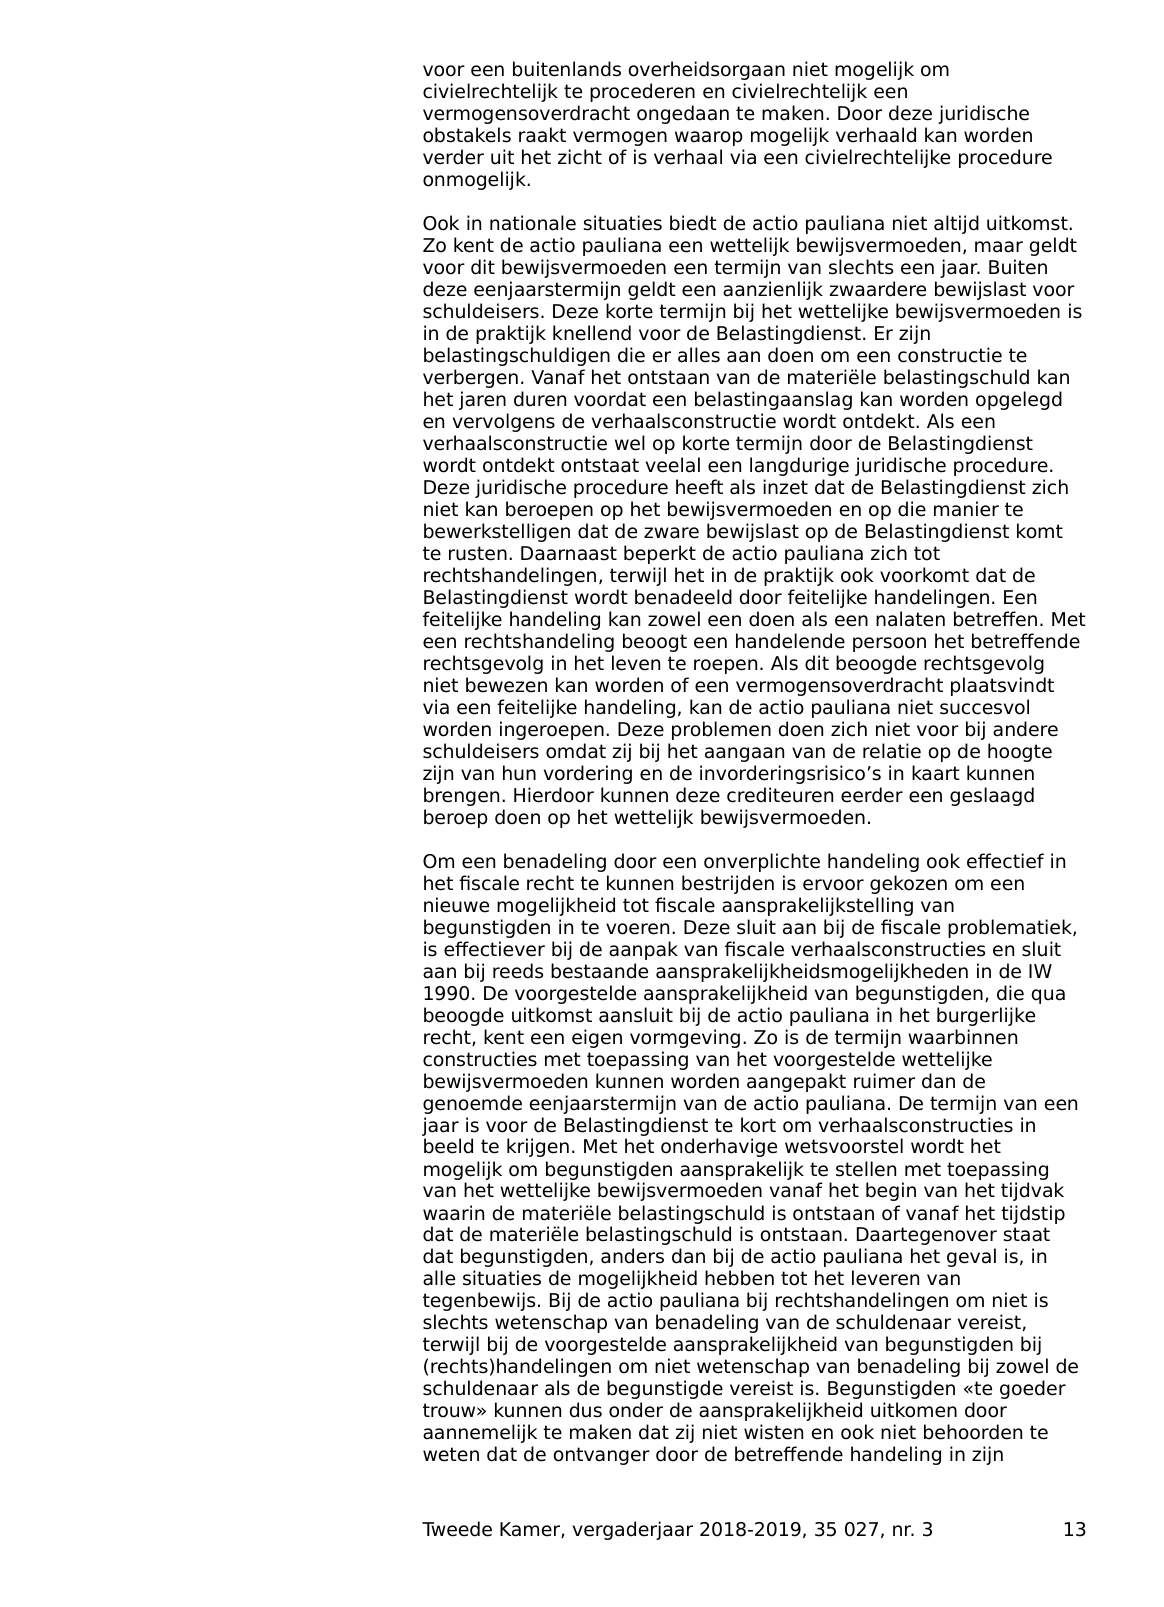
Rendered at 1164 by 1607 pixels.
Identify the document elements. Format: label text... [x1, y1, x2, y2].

text voor een buitenlands overheidsorgaan niet mogelijk om civielrechtelijk te procederen en civielrechtelijk een vermogensoverdracht ongedaan te maken. Door deze juridische obstakels raakt vermogen waarop mogelijk verhaald kan worden verder uit het zicht of is verhaal via een civielrechtelijke procedure onmogelijk. [422, 59, 1087, 191]
text Ook in nationale situaties biedt de actio pauliana niet altijd uitkomst. Zo kent de actio pauliana een wettelijk bewijsvermoeden, maar geldt voor dit bewijsvermoeden een termijn van slechts een jaar. Buiten deze eenjaarstermijn geldt een aanzienlijk zwaardere bewijslast voor schuldeisers. Deze korte termijn bij het wettelijke bewijsvermoeden is in de praktijk knellend voor de Belastingdienst. Er zijn belastingschuldigen die er alles aan doen om een constructie te verbergen. Vanaf het ontstaan van de materiële belastingschuld kan het jaren duren voordat een belastingaanslag kan worden opgelegd en vervolgens de verhaalsconstructie wordt ontdekt. Als een verhaalsconstructie wel op korte termijn door de Belastingdienst wordt ontdekt ontstaat veelal een langdurige juridische procedure. Deze juridische procedure heeft als inzet dat de Belastingdienst zich niet kan beroepen op het bewijsvermoeden en op die manier te bewerkstelligen dat de zware bewijslast op de Belastingdienst komt te rusten. Daarnaast beperkt de actio pauliana zich tot rechtshandelingen, terwijl het in de praktijk ook voorkomt dat de Belastingdienst wordt benadeeld door feitelijke handelingen. Een feitelijke handeling kan zowel een doen als een nalaten betreffen. Met een rechtshandeling beoogt een handelende persoon het betreffende rechtsgevolg in het leven te roepen. Als dit beoogde rechtsgevolg niet bewezen kan worden of een vermogensoverdracht plaatsvindt via een feitelijke handeling, kan de actio pauliana niet succesvol worden ingeroepen. Deze problemen doen zich niet voor bij andere schuldeisers omdat zij bij het aangaan van de relatie op de hoogte zijn van hun vordering en de invorderingsrisico’s in kaart kunnen brengen. Hierdoor kunnen deze crediteuren eerder een geslaagd beroep doen op het wettelijk bewijsvermoeden. [422, 213, 1087, 828]
text Om een benadeling door een onverplichte handeling ook effectief in het fiscale recht te kunnen bestrijden is ervoor gekozen om een nieuwe mogelijkheid tot fiscale aansprakelijkstelling van begunstigden in te voeren. Deze sluit aan bij de fiscale problematiek, is effectiever bij de aanpak van fiscale verhaalsconstructies en sluit aan bij reeds bestaande aansprakelijkheidsmogelijkheden in de IW 1990. De voorgestelde aansprakelijkheid van begunstigden, die qua beoogde uitkomst aansluit bij de actio pauliana in het burgerlijke recht, kent een eigen vormgeving. Zo is de termijn waarbinnen constructies met toepassing van het voorgestelde wettelijke bewijsvermoeden kunnen worden aangepakt ruimer dan de genoemde eenjaarstermijn van de actio pauliana. De termijn van een jaar is voor de Belastingdienst te kort om verhaalsconstructies in beeld te krijgen. Met het onderhavige wetsvoorstel wordt het mogelijk om begunstigden aansprakelijk te stellen met toepassing van het wettelijke bewijsvermoeden vanaf het begin van het tijdvak waarin de materiële belastingschuld is ontstaan of vanaf het tijdstip dat de materiële belastingschuld is ontstaan. Daartegenover staat dat begunstigden, anders dan bij de actio pauliana het geval is, in alle situaties de mogelijkheid hebben tot het leveren van tegenbewijs. Bij de actio pauliana bij rechtshandelingen om niet is slechts wetenschap van benadeling van de schuldenaar vereist, terwijl bij de voorgestelde aansprakelijkheid van begunstigden bij (rechts)handelingen om niet wetenschap van benadeling bij zowel de schuldenaar als de begunstigde vereist is. Begunstigden «te goeder trouw» kunnen dus onder de aansprakelijkheid uitkomen door aannemelijk te maken dat zij niet wisten en ook niet behoorden te weten dat de ontvanger door de betreffende handeling in zijn [422, 851, 1087, 1466]
